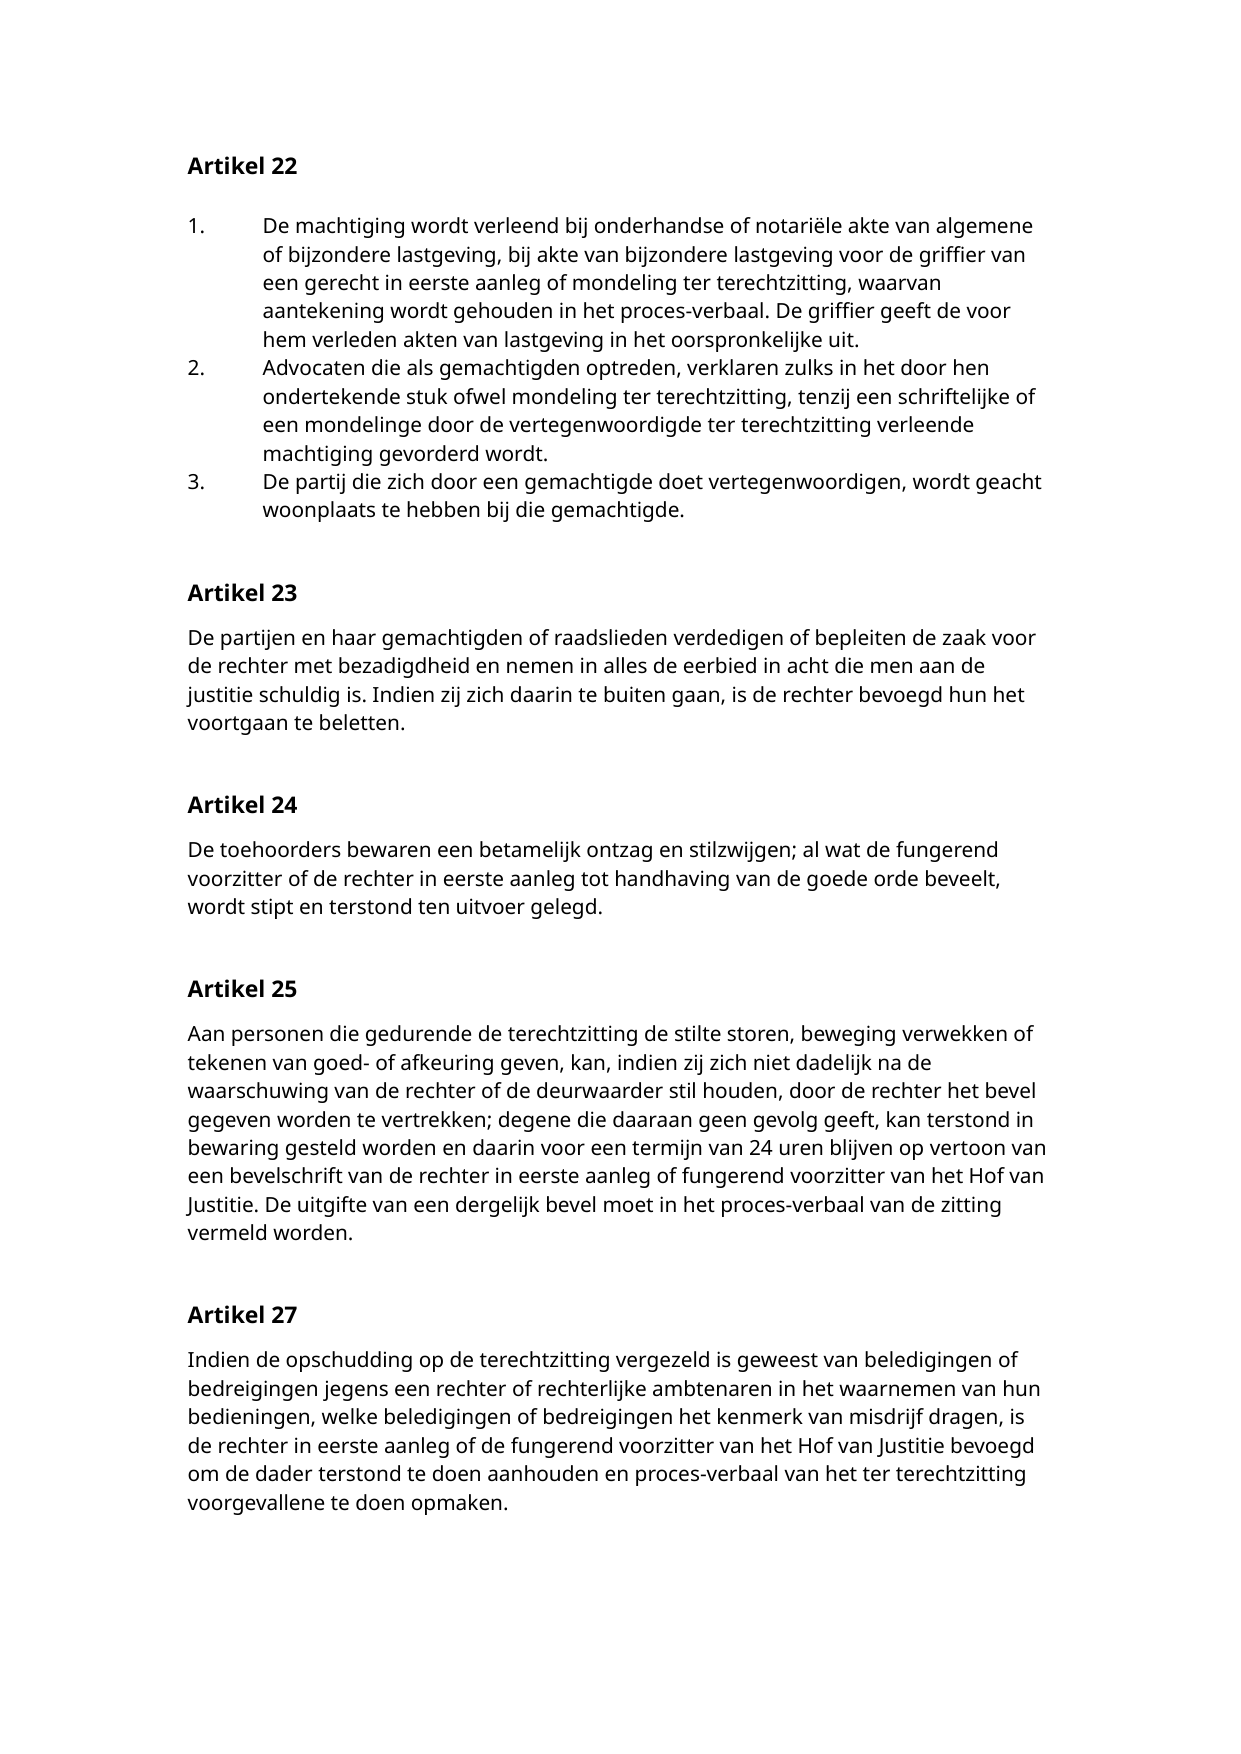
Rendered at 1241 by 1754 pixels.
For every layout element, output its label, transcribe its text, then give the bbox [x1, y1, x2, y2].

subtitle Artikel 24 [187, 789, 1053, 820]
text De toehoorders bewaren een betamelijk ontzag en stilzwijgen; al wat de fungerend voorzitter of de rechter in eerste aanleg tot handhaving van de goede orde beveelt, wordt stipt en terstond ten uitvoer gelegd. [187, 835, 1053, 921]
list De partij die zich door een gemachtigde doet vertegenwoordigen, wordt geacht woonplaats te hebben bij die gemachtigde. [187, 467, 1053, 524]
subtitle Artikel 23 [187, 577, 1053, 608]
list Advocaten die als gemachtigden optreden, verklaren zulks in het door hen ondertekende stuk ofwel mondeling ter terechtzitting, tenzij een schriftelijke of een mondelinge door de vertegenwoordigde ter terechtzitting verleende machtiging gevorderd wordt. [187, 353, 1053, 467]
subtitle Artikel 25 [187, 973, 1053, 1004]
list De machtiging wordt verleend bij onderhandse of notariële akte van algemene of bijzondere lastgeving, bij akte van bijzondere lastgeving voor de griffier van een gerecht in eerste aanleg of mondeling ter terechtzitting, waarvan aantekening wordt gehouden in het proces-verbaal. De griffier geeft de voor hem verleden akten van lastgeving in het oorspronkelijke uit. [187, 211, 1053, 353]
text Indien de opschudding op de terechtzitting vergezeld is geweest van beledigingen of bedreigingen jegens een rechter of rechterlijke ambtenaren in het waarnemen van hun bedieningen, welke beledigingen of bedreigingen het kenmerk van misdrijf dragen, is de rechter in eerste aanleg of de fungerend voorzitter van het Hof van Justitie bevoegd om de dader terstond te doen aanhouden en proces-verbaal van het ter terechtzitting voorgevallene te doen opmaken. [187, 1346, 1053, 1516]
subtitle Artikel 22 [187, 150, 1053, 181]
text De partijen en haar gemachtigden of raadslieden verdedigen of bepleiten de zaak voor de rechter met bezadigdheid en nemen in alles de eerbied in acht die men aan de justitie schuldig is. Indien zij zich daarin te buiten gaan, is de rechter bevoegd hun het voortgaan te beletten. [187, 623, 1053, 737]
subtitle Artikel 27 [187, 1299, 1053, 1331]
text Aan personen die gedurende de terechtzitting de stilte storen, beweging verwekken of tekenen van goed- of afkeuring geven, kan, indien zij zich niet dadelijk na de waarschuwing van de rechter of de deurwaarder stil houden, door de rechter het bevel gegeven worden te vertrekken; degene die daaraan geen gevolg geeft, kan terstond in bewaring gesteld worden en daarin voor een termijn van 24 uren blijven op vertoon van een bevelschrift van de rechter in eerste aanleg of fungerend voorzitter van het Hof van Justitie. De uitgifte van een dergelijk bevel moet in het proces-verbaal van de zitting vermeld worden. [187, 1019, 1053, 1247]
